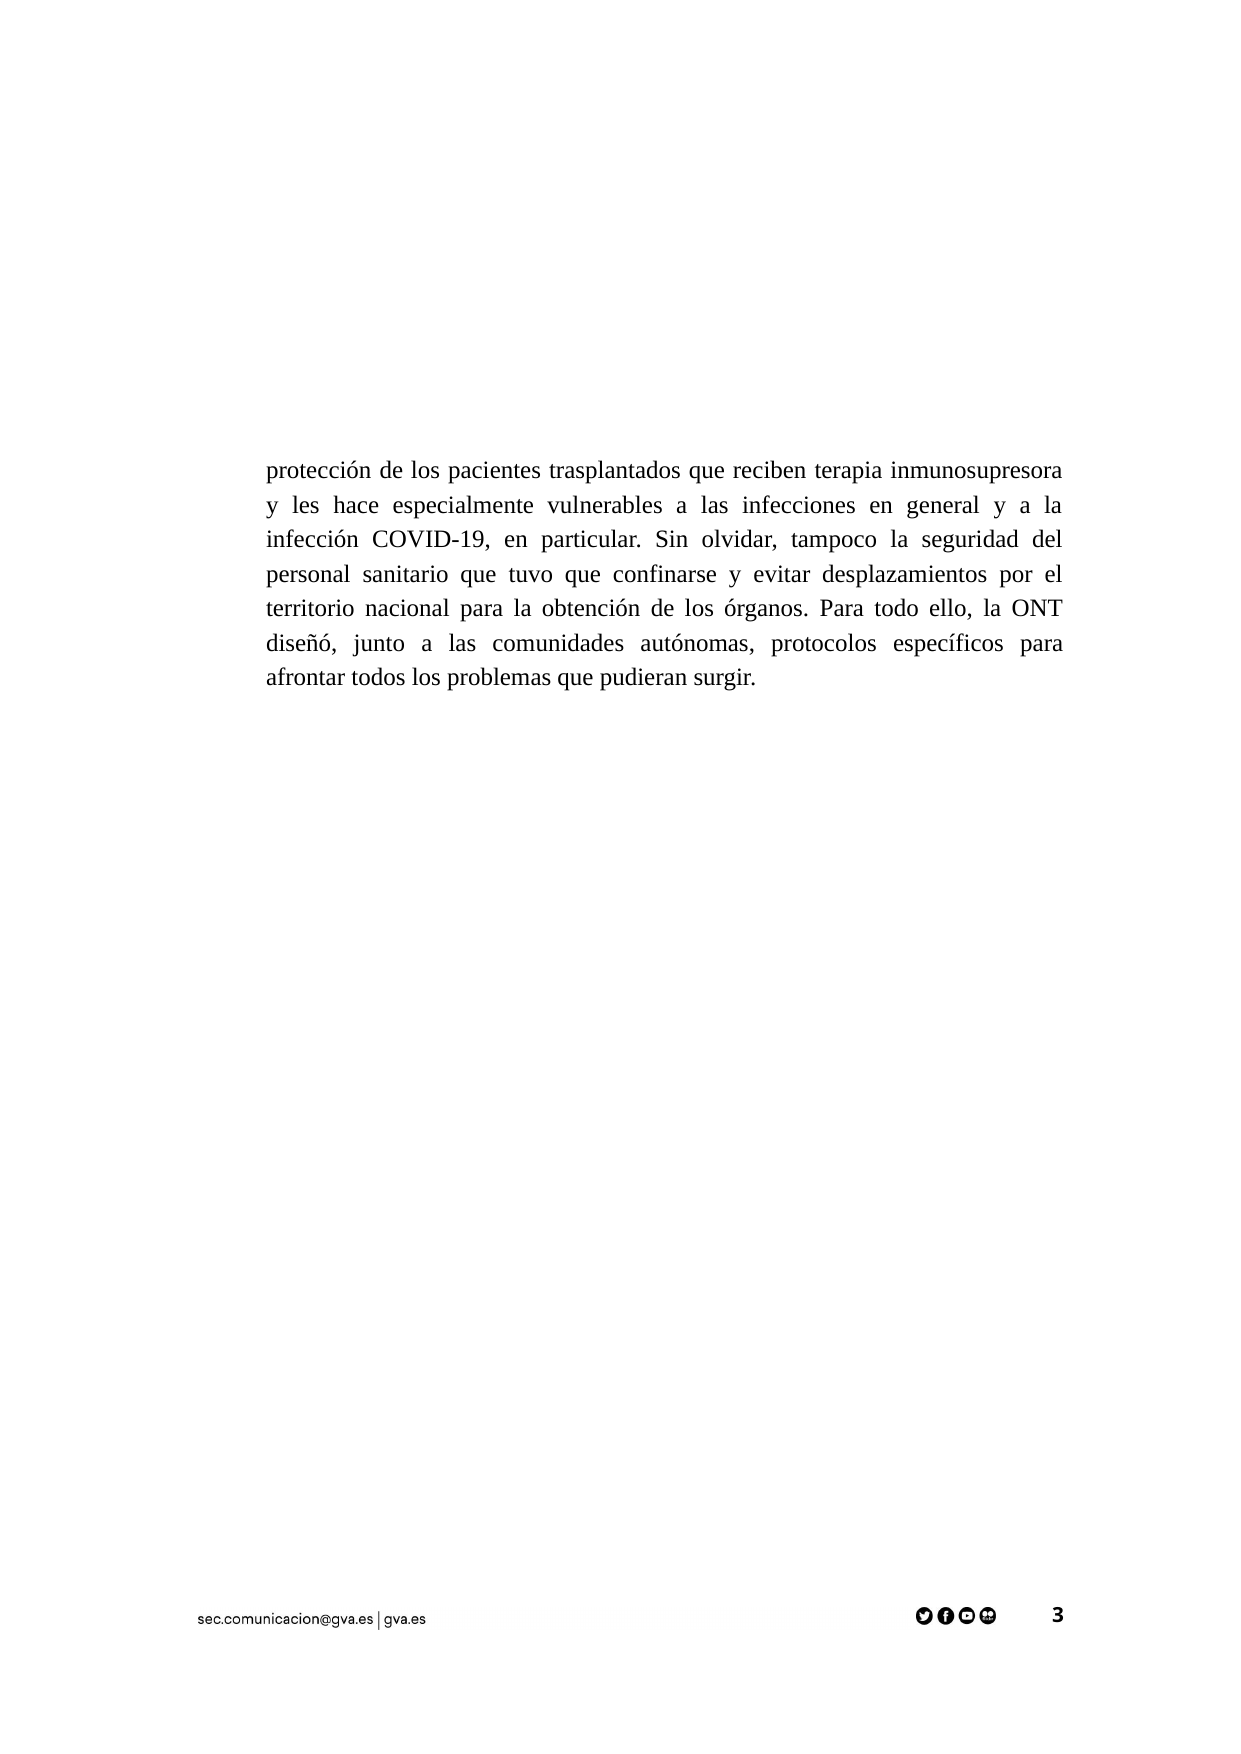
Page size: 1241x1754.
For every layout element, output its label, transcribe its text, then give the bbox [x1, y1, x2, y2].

picture [198, 1607, 996, 1630]
text protección de los pacientes trasplantados que reciben terapia inmunosupresora y les hace especialmente vulnerables a las infecciones en general y a la infección COVID-19, en particular. Sin olvidar, tampoco la seguridad del personal sanitario que tuvo que confinarse y evitar desplazamientos por el territorio nacional para la obtención de los órganos. Para todo ello, la ONT diseñó, junto a las comunidades autónomas, protocolos específicos para afrontar todos los problemas que pudieran surgir. [266, 455, 1064, 691]
